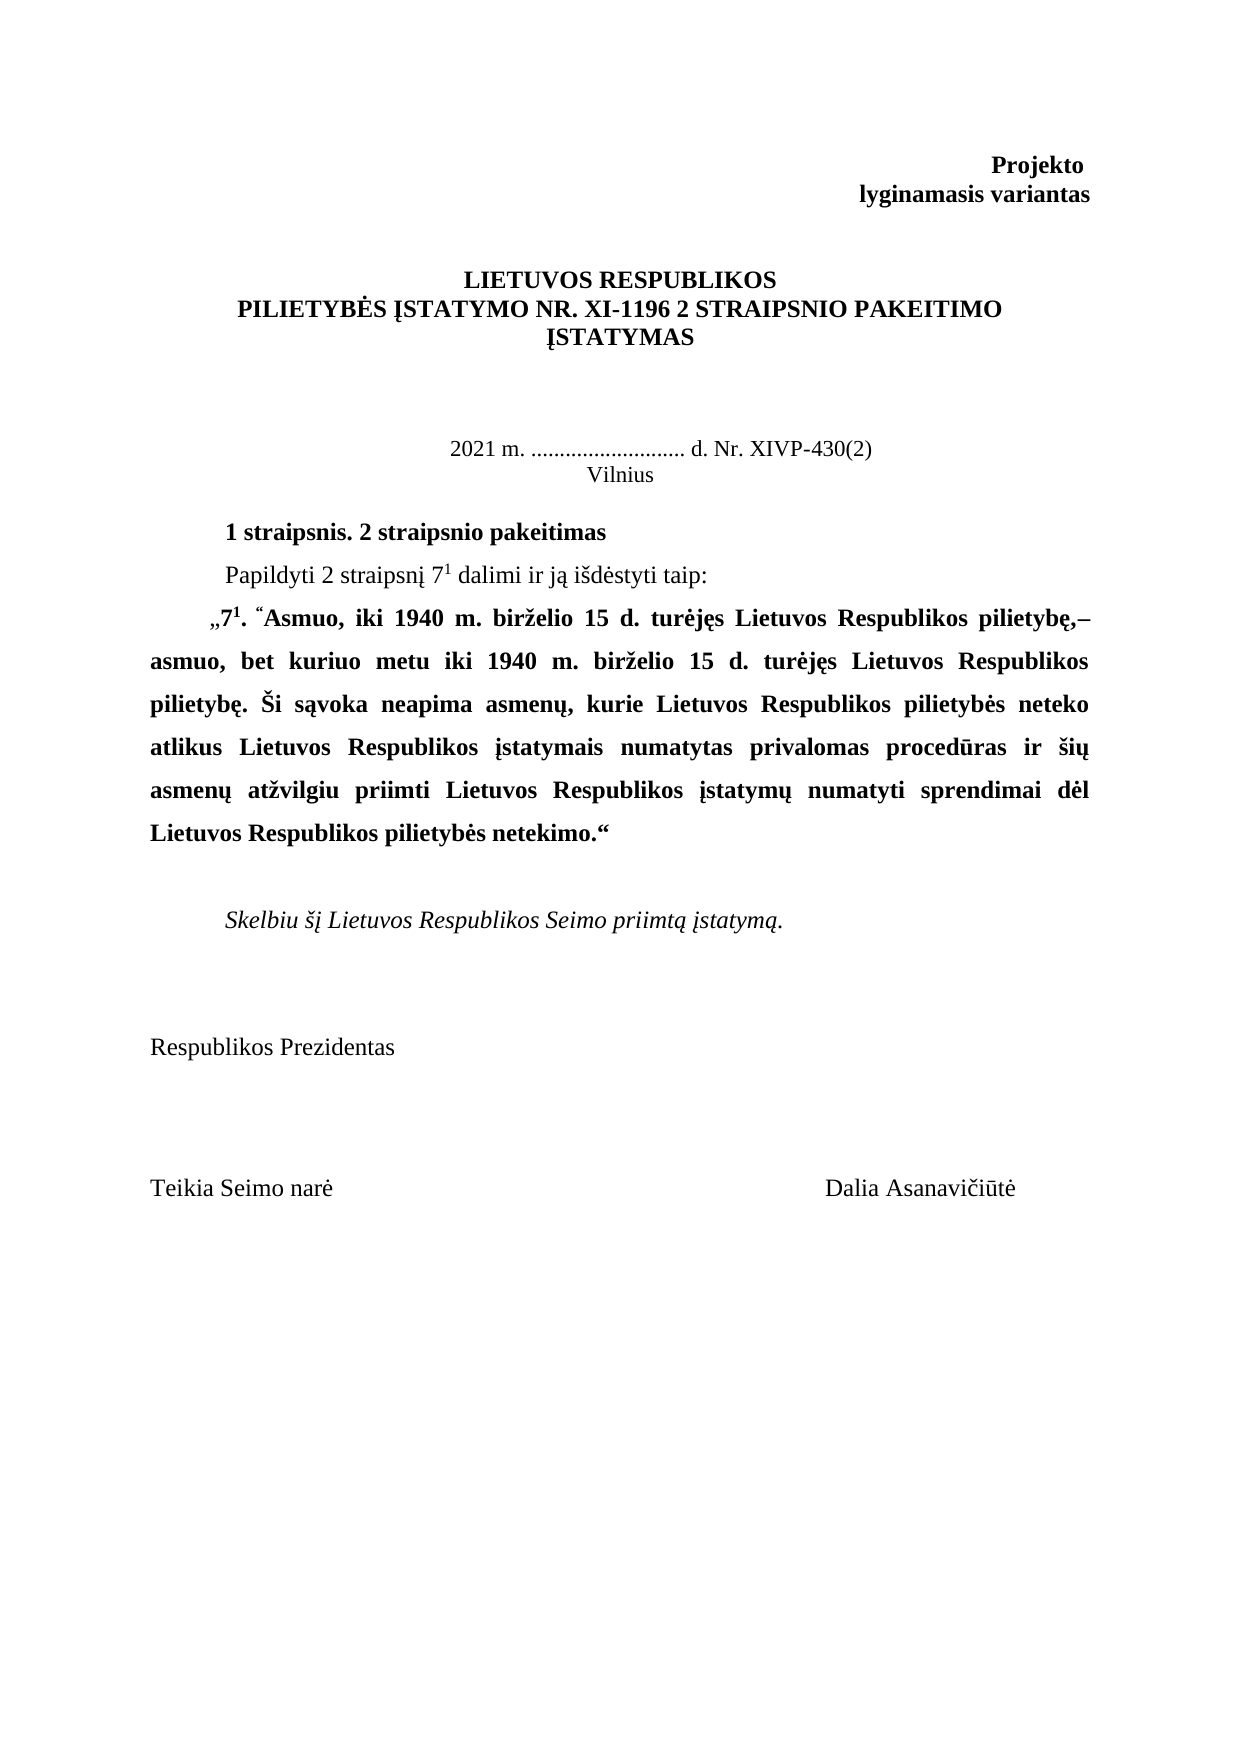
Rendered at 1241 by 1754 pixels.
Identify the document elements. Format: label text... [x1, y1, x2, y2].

text 1 straipsnis. 2 straipsnio pakeitimas [150, 517, 1090, 545]
text Vilnius [150, 461, 1090, 488]
text Projekto [150, 150, 1090, 179]
text LIETUVOS RESPUBLIKOS [150, 265, 1090, 294]
text PILIETYBĖS ĮSTATYMO NR. XI-1196 2 STRAIPSNIO PAKEITIMO [150, 294, 1090, 322]
text Papildyti 2 straipsnį 71 dalimi ir ją išdėstyti taip: [150, 560, 1090, 588]
text 2021 m. ........................... d. Nr. XIVP-430(2) [450, 435, 1090, 461]
text ĮSTATYMAS [150, 322, 1090, 351]
text Respublikos Prezidentas [150, 1023, 1090, 1060]
text „71. “Asmuo, iki 1940 m. birželio 15 d. turėjęs Lietuvos Respublikos pilietybę,– asmuo, bet kuriuo metu iki 1940 m. birželio 15 d. turėjęs Lietuvos Respublikos pilietybę. Ši sąvoka neapima asmenų, kurie Lietuvos Respublikos pilietybės neteko atlikus Lietuvos Respublikos įstatymais numatytas privalomas procedūras ir šių asmenų atžvilgiu priimti Lietuvos Respublikos įstatymų numatyti sprendimai dėl Lietuvos Respublikos pilietybės netekimo.“ [150, 603, 1090, 847]
text Skelbiu šį Lietuvos Respublikos Seimo priimtą įstatymą. [150, 905, 1090, 933]
text lyginamasis variantas [150, 179, 1090, 207]
text Teikia Seimo narė Dalia Asanavičiūtė [150, 1173, 1090, 1202]
